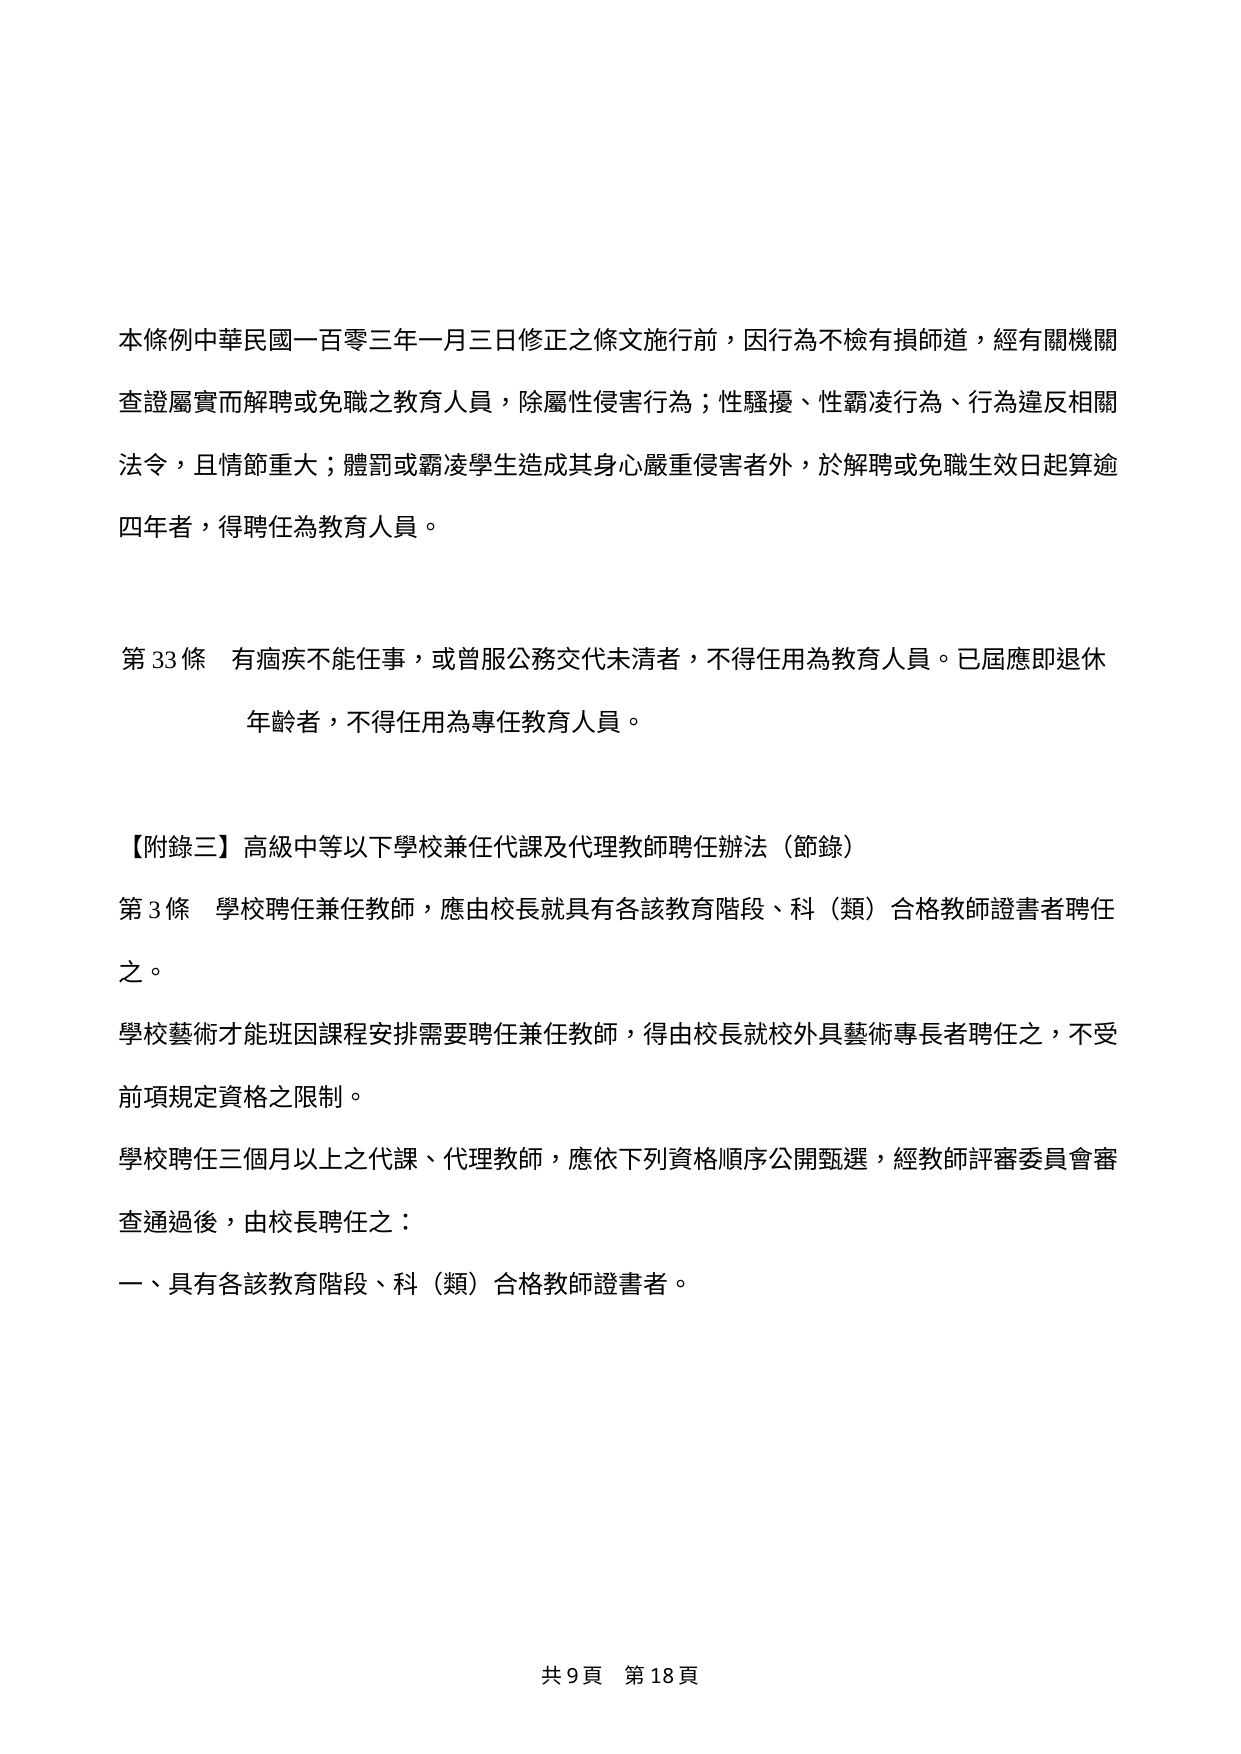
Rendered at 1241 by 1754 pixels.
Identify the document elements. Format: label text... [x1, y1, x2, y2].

text 【附錄三】高級中等以下學校兼任代課及代理教師聘任辦法（節錄） [118, 804, 1122, 866]
text 一、具有各該教育階段、科（類）合格教師證書者。 [118, 1241, 1122, 1304]
text 第33條 有痼疾不能任事，或曾服公務交代未清者，不得任用為教育人員。已屆應即退休年齡者，不得任用為專任教育人員。 [122, 616, 1122, 741]
text 學校聘任三個月以上之代課、代理教師，應依下列資格順序公開甄選，經教師評審委員會審查通過後，由校長聘任之： [118, 1116, 1122, 1241]
text 學校藝術才能班因課程安排需要聘任兼任教師，得由校長就校外具藝術專長者聘任之，不受前項規定資格之限制。 [118, 991, 1122, 1116]
text 第3條 學校聘任兼任教師，應由校長就具有各該教育階段、科（類）合格教師證書者聘任之。 [118, 866, 1122, 991]
text 本條例中華民國一百零三年一月三日修正之條文施行前，因行為不檢有損師道，經有關機關查證屬實而解聘或免職之教育人員，除屬性侵害行為；性騷擾、性霸凌行為、行為違反相關法令，且情節重大；體罰或霸凌學生造成其身心嚴重侵害者外，於解聘或免職生效日起算逾四年者，得聘任為教育人員。 [118, 297, 1122, 547]
